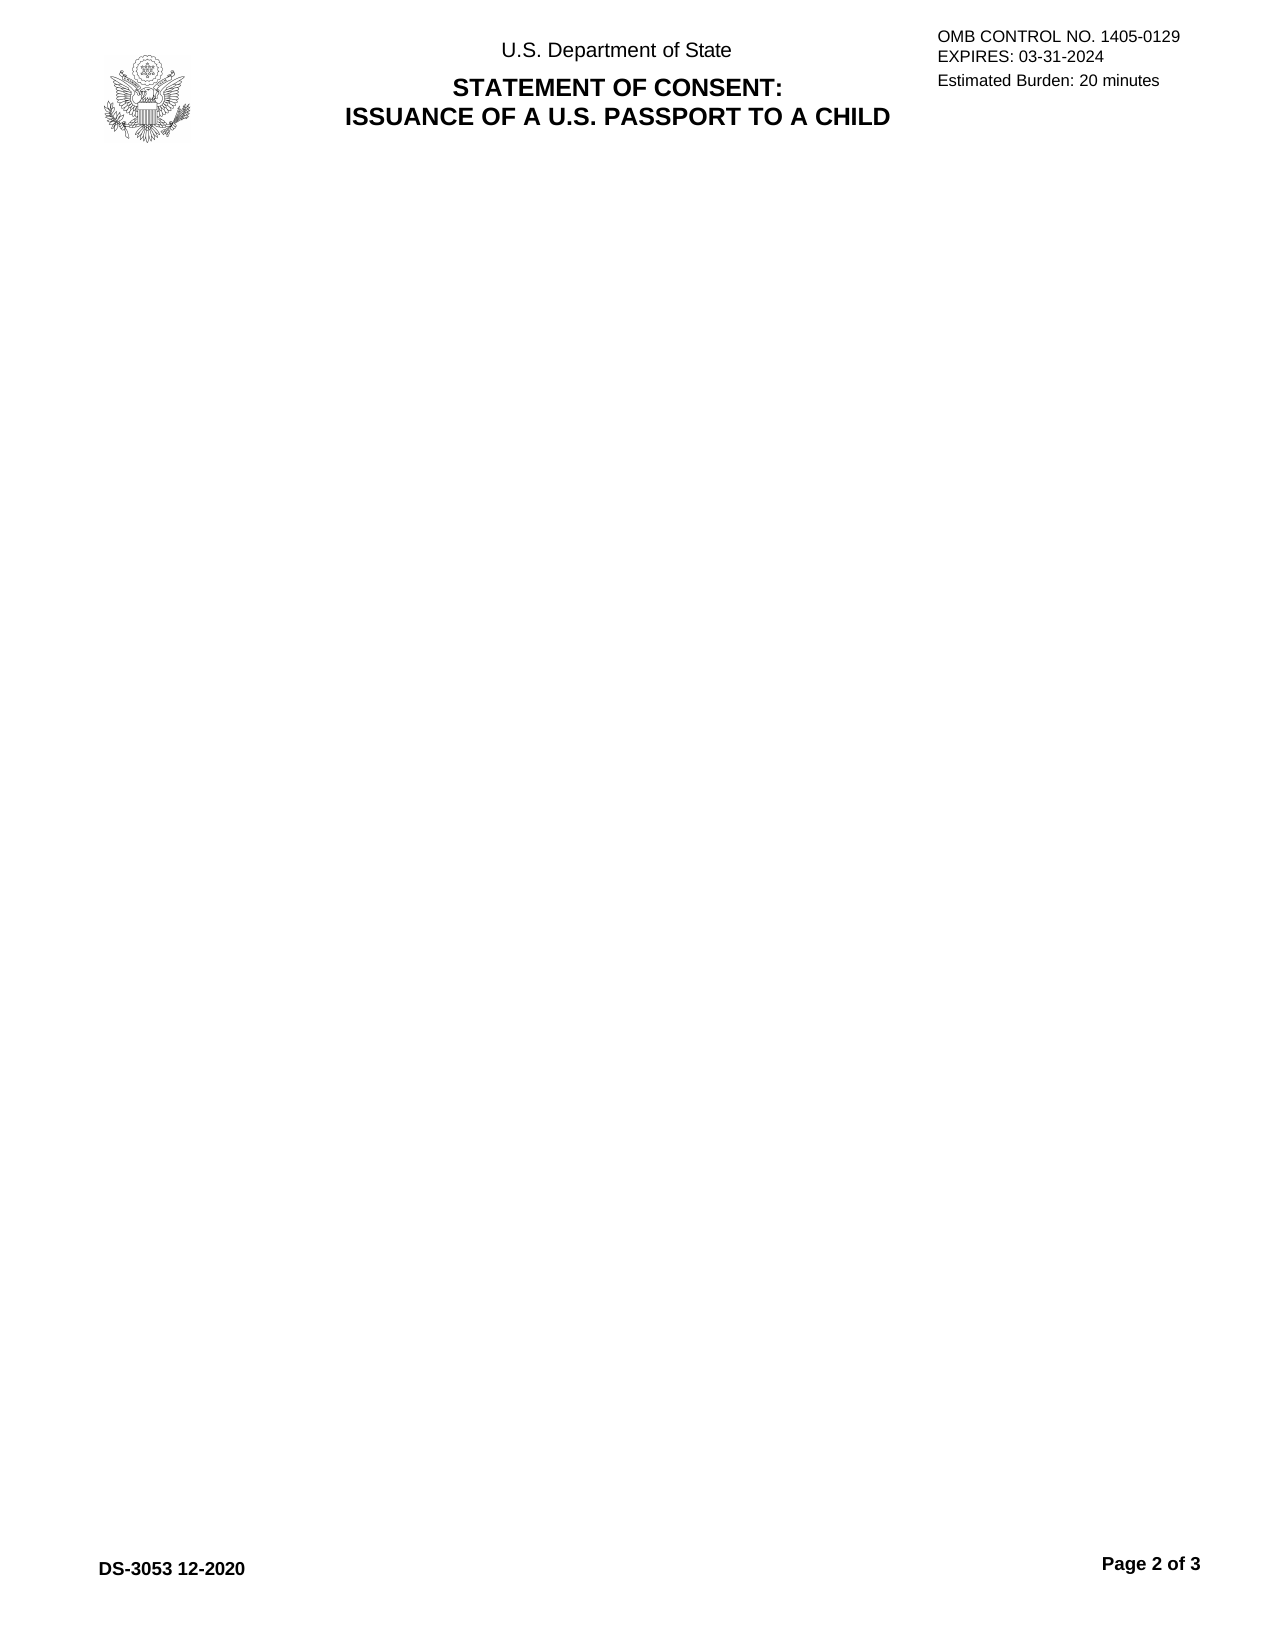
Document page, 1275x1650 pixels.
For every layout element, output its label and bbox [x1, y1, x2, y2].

picture [103, 55, 191, 143]
